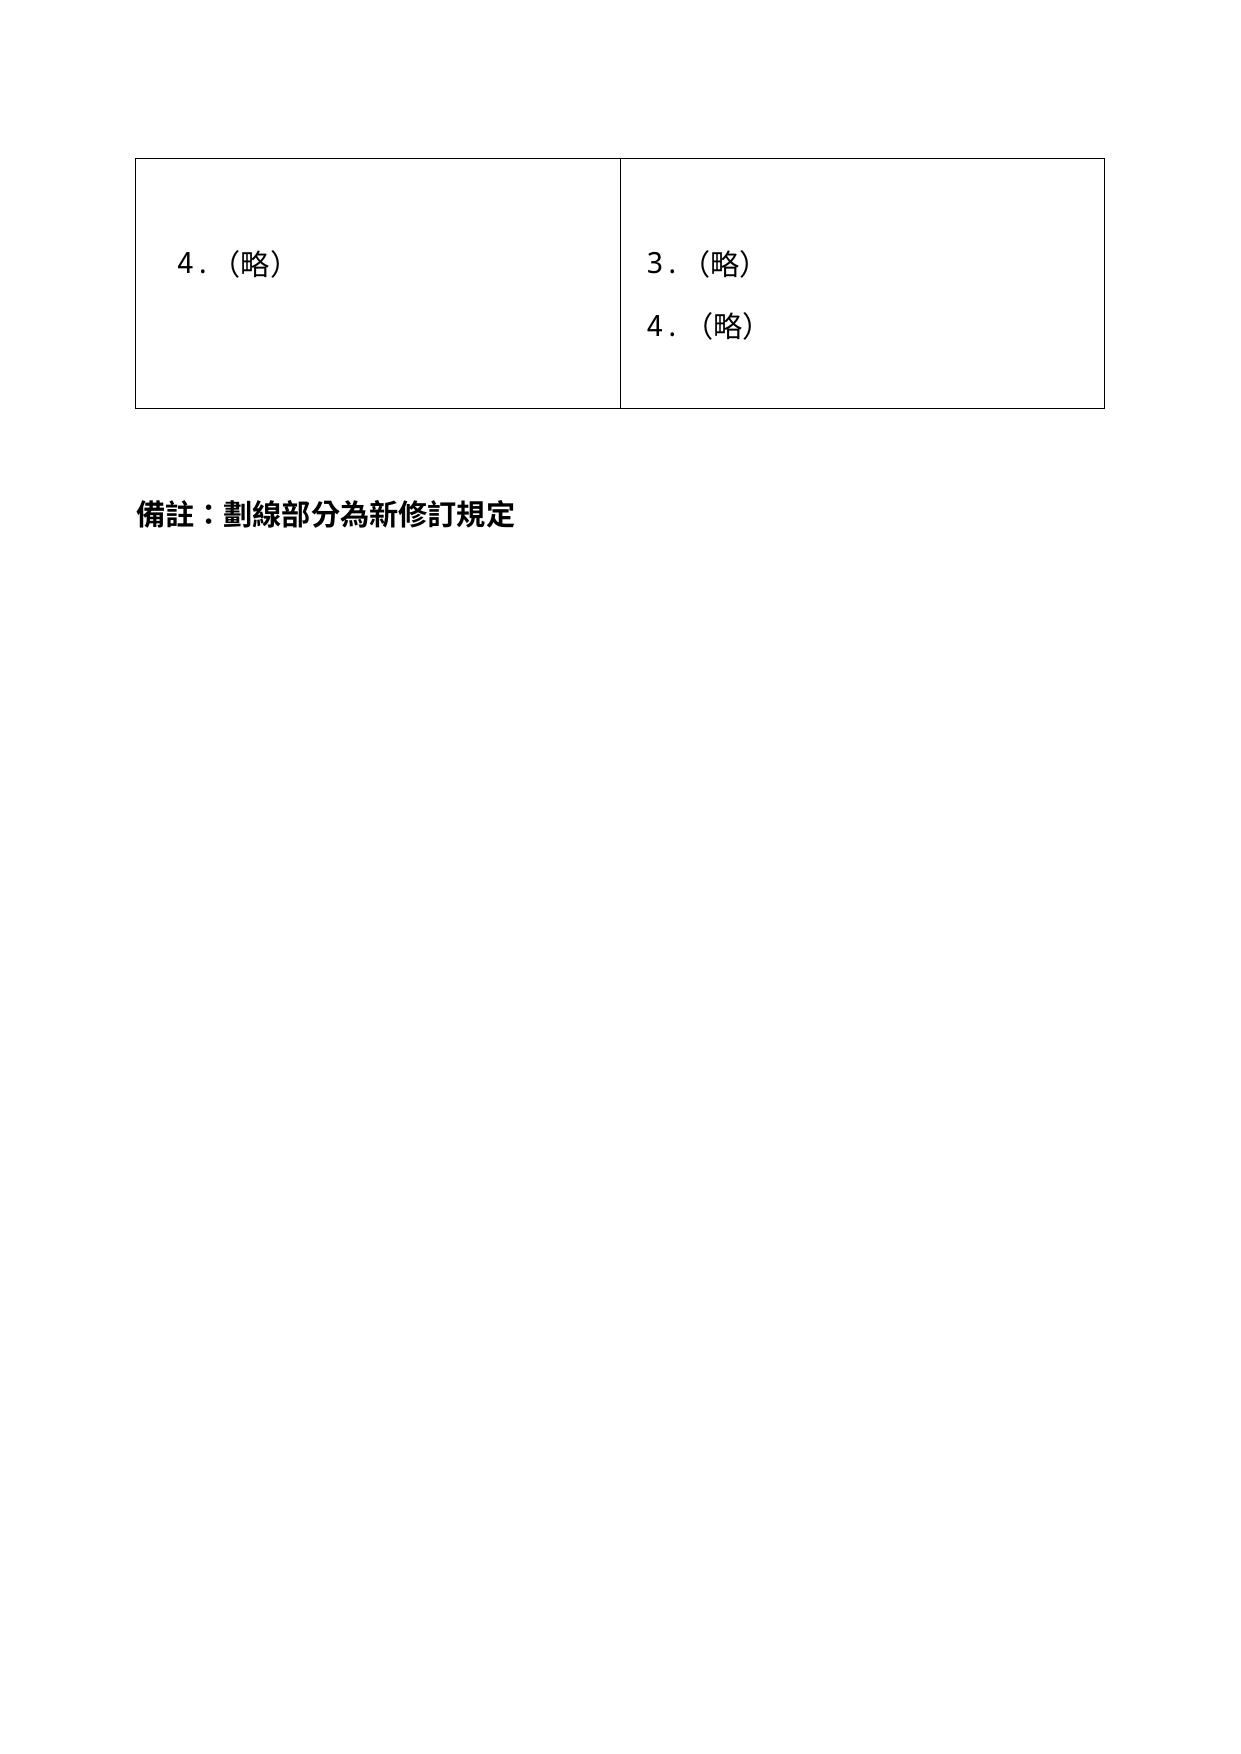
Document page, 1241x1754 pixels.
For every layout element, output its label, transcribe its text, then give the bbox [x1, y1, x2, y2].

table_cell 3.（略） 4. （略） [621, 159, 1104, 408]
table_cell 4.（略） [136, 159, 620, 408]
text 備註：劃線部分為新修訂規定 [136, 471, 1104, 533]
